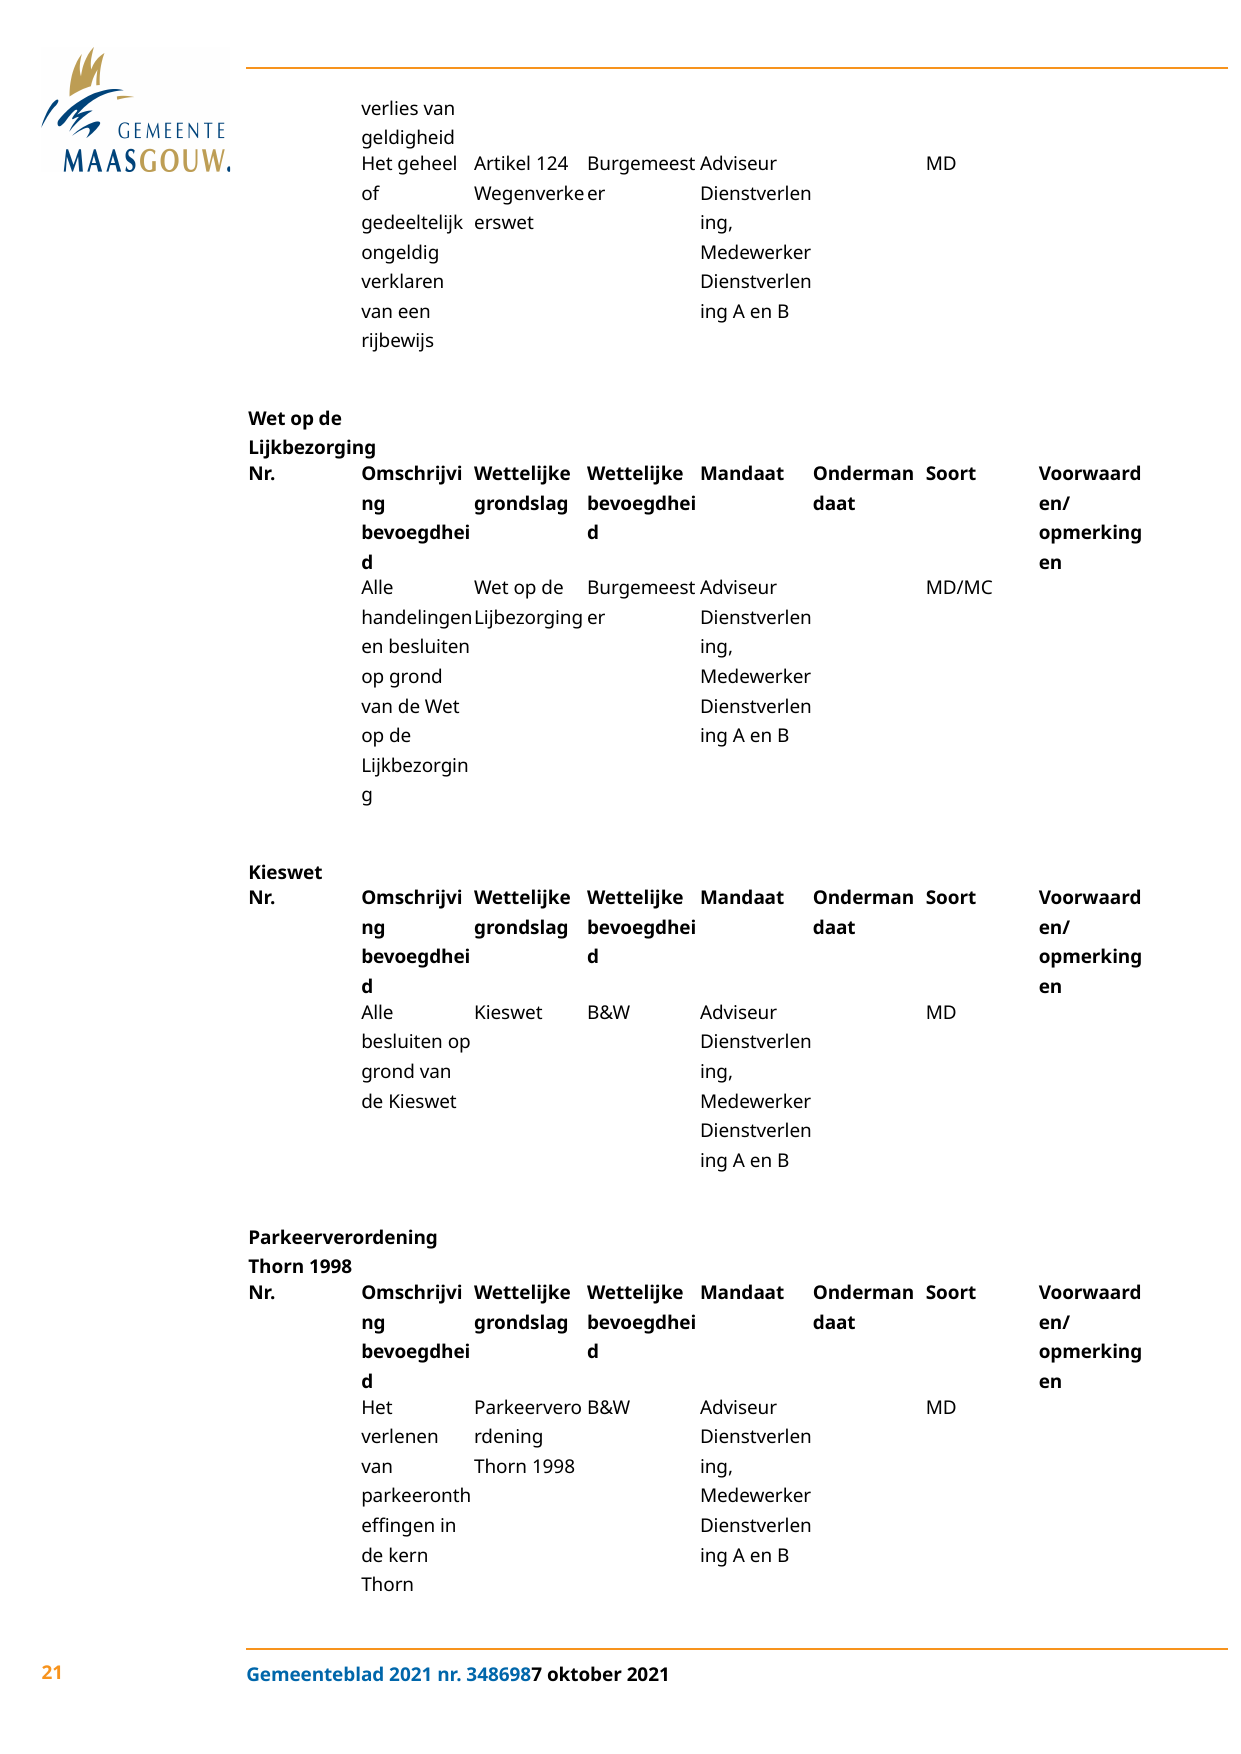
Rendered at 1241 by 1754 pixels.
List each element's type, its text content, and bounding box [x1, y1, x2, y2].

table_cell [474, 353, 587, 379]
table_cell Parkeerverordening Thorn 1998 [248, 1224, 474, 1279]
table_cell [248, 1394, 361, 1597]
table_cell Het verlenen van parkeerontheffingen in de kern Thorn [361, 1394, 474, 1597]
table_cell [248, 999, 361, 1173]
table_cell Wettelijke grondslag [474, 1280, 587, 1394]
table_cell [813, 999, 926, 1173]
table_cell Soort [926, 1280, 1038, 1394]
table_cell [1039, 1224, 1152, 1279]
table_cell [700, 1199, 813, 1224]
table_cell [1039, 1173, 1152, 1198]
table_cell Adviseur Dienstverlening, Medewerker Dienstverlening A en B [700, 150, 813, 353]
table_cell [587, 353, 700, 379]
table_cell Burgemeester [587, 150, 700, 353]
table_cell [700, 833, 813, 859]
table_cell Ondermandaat [813, 1280, 926, 1394]
table_cell [813, 95, 926, 150]
table_cell [813, 150, 926, 353]
table_cell [361, 833, 474, 859]
table_cell Wet op de Lijkbezorging [248, 405, 474, 460]
table_cell [474, 379, 587, 405]
table_cell [813, 1173, 926, 1198]
table_cell Mandaat [700, 885, 813, 999]
table_cell Adviseur Dienstverlening, Medewerker Dienstverlening A en B [700, 1394, 813, 1597]
table_cell [700, 405, 813, 460]
table_cell [587, 833, 700, 859]
table_cell [700, 808, 813, 833]
table_cell [926, 405, 1038, 460]
table_cell Kieswet [248, 859, 474, 884]
table_cell [361, 379, 474, 405]
table_cell [813, 575, 926, 807]
table_cell [474, 859, 587, 884]
table_cell Voorwaarden/opmerkingen [1039, 460, 1152, 574]
table_cell Ondermandaat [813, 885, 926, 999]
table_cell [587, 379, 700, 405]
table_cell Parkeerverordening Thorn 1998 [474, 1394, 587, 1597]
table_cell [926, 95, 1038, 150]
table_cell [248, 353, 361, 379]
table_cell [813, 1224, 926, 1279]
table_cell Alle handelingen en besluiten op grond van de Wet op de Lijkbezorging [361, 575, 474, 807]
table_cell Voorwaarden/opmerkingen [1039, 885, 1152, 999]
table_cell [1039, 1394, 1152, 1597]
table_cell MD [926, 150, 1038, 353]
table_cell Mandaat [700, 1280, 813, 1394]
table_cell [1039, 353, 1152, 379]
table_cell [587, 1173, 700, 1198]
table_cell Nr. [248, 1280, 361, 1394]
table_cell Artikel 124 Wegenverkeerswet [474, 150, 587, 353]
table_cell [700, 379, 813, 405]
table_cell [248, 575, 361, 807]
table_cell Soort [926, 460, 1038, 574]
table_cell [248, 808, 361, 833]
table_cell Wettelijke bevoegdheid [587, 885, 700, 999]
table_cell [700, 95, 813, 150]
table_cell [248, 833, 361, 859]
table_cell Kieswet [474, 999, 587, 1173]
table_cell [926, 353, 1038, 379]
table_cell [813, 379, 926, 405]
table_cell Voorwaarden/opmerkingen [1039, 1280, 1152, 1394]
table_cell Omschrijving bevoegdheid [361, 460, 474, 574]
table_cell Soort [926, 885, 1038, 999]
table_cell [1039, 379, 1152, 405]
table_cell [361, 808, 474, 833]
table_cell [926, 808, 1038, 833]
table_cell [474, 1224, 587, 1279]
table_cell [587, 405, 700, 460]
table_cell Wettelijke bevoegdheid [587, 460, 700, 574]
table_cell [1039, 405, 1152, 460]
table_cell Omschrijving bevoegdheid [361, 885, 474, 999]
table_cell B&W [587, 1394, 700, 1597]
table_cell [813, 405, 926, 460]
table_cell Mandaat [700, 460, 813, 574]
table_cell [248, 379, 361, 405]
table_cell [474, 808, 587, 833]
table_cell [1039, 833, 1152, 859]
table_cell [926, 1173, 1038, 1198]
table_cell [361, 1173, 474, 1198]
table_cell [1039, 808, 1152, 833]
table_cell [926, 833, 1038, 859]
table_cell [813, 859, 926, 884]
table_cell [587, 95, 700, 150]
table_cell [1039, 859, 1152, 884]
picture [41, 47, 231, 172]
table_cell [248, 95, 361, 150]
table_cell Alle besluiten op grond van de Kieswet [361, 999, 474, 1173]
table_cell [1039, 150, 1152, 353]
table_cell [700, 1173, 813, 1198]
table_cell [361, 353, 474, 379]
table_cell [1039, 1199, 1152, 1224]
table_cell [474, 95, 587, 150]
table_cell Burgemeester [587, 575, 700, 807]
table_cell MD/MC [926, 575, 1038, 807]
table_cell [1039, 999, 1152, 1173]
table_cell [587, 859, 700, 884]
table_cell [926, 379, 1038, 405]
table_cell [700, 1224, 813, 1279]
table_cell [587, 1224, 700, 1279]
table_cell [700, 353, 813, 379]
table_cell MD [926, 1394, 1038, 1597]
table_cell [474, 833, 587, 859]
table_cell [587, 1199, 700, 1224]
table_cell [813, 833, 926, 859]
table_cell [813, 353, 926, 379]
table_cell [361, 1199, 474, 1224]
table_cell [474, 405, 587, 460]
table_cell [248, 150, 361, 353]
table_cell Omschrijving bevoegdheid [361, 1280, 474, 1394]
table_cell [813, 1199, 926, 1224]
table_cell [474, 1199, 587, 1224]
table_cell Wet op de Lijbezorging [474, 575, 587, 807]
table_cell [926, 1199, 1038, 1224]
table_cell B&W [587, 999, 700, 1173]
table_cell Wettelijke bevoegdheid [587, 1280, 700, 1394]
table_cell Nr. [248, 460, 361, 574]
table_cell [926, 859, 1038, 884]
table_cell MD [926, 999, 1038, 1173]
table_cell Ondermandaat [813, 460, 926, 574]
table_cell [813, 808, 926, 833]
table_cell [248, 1199, 361, 1224]
table_cell Adviseur Dienstverlening, Medewerker Dienstverlening A en B [700, 575, 813, 807]
table_cell verlies van geldigheid [361, 95, 474, 150]
table_cell Wettelijke grondslag [474, 885, 587, 999]
table_cell [474, 1173, 587, 1198]
table_cell Wettelijke grondslag [474, 460, 587, 574]
table_cell [1039, 95, 1152, 150]
table_cell [700, 859, 813, 884]
table_cell [813, 1394, 926, 1597]
table_cell Adviseur Dienstverlening, Medewerker Dienstverlening A en B [700, 999, 813, 1173]
table_cell Het geheel of gedeeltelijk ongeldig verklaren van een rijbewijs [361, 150, 474, 353]
table_cell [1039, 575, 1152, 807]
table_cell Nr. [248, 885, 361, 999]
table_cell [248, 1173, 361, 1198]
table_cell [587, 808, 700, 833]
table_cell [926, 1224, 1038, 1279]
